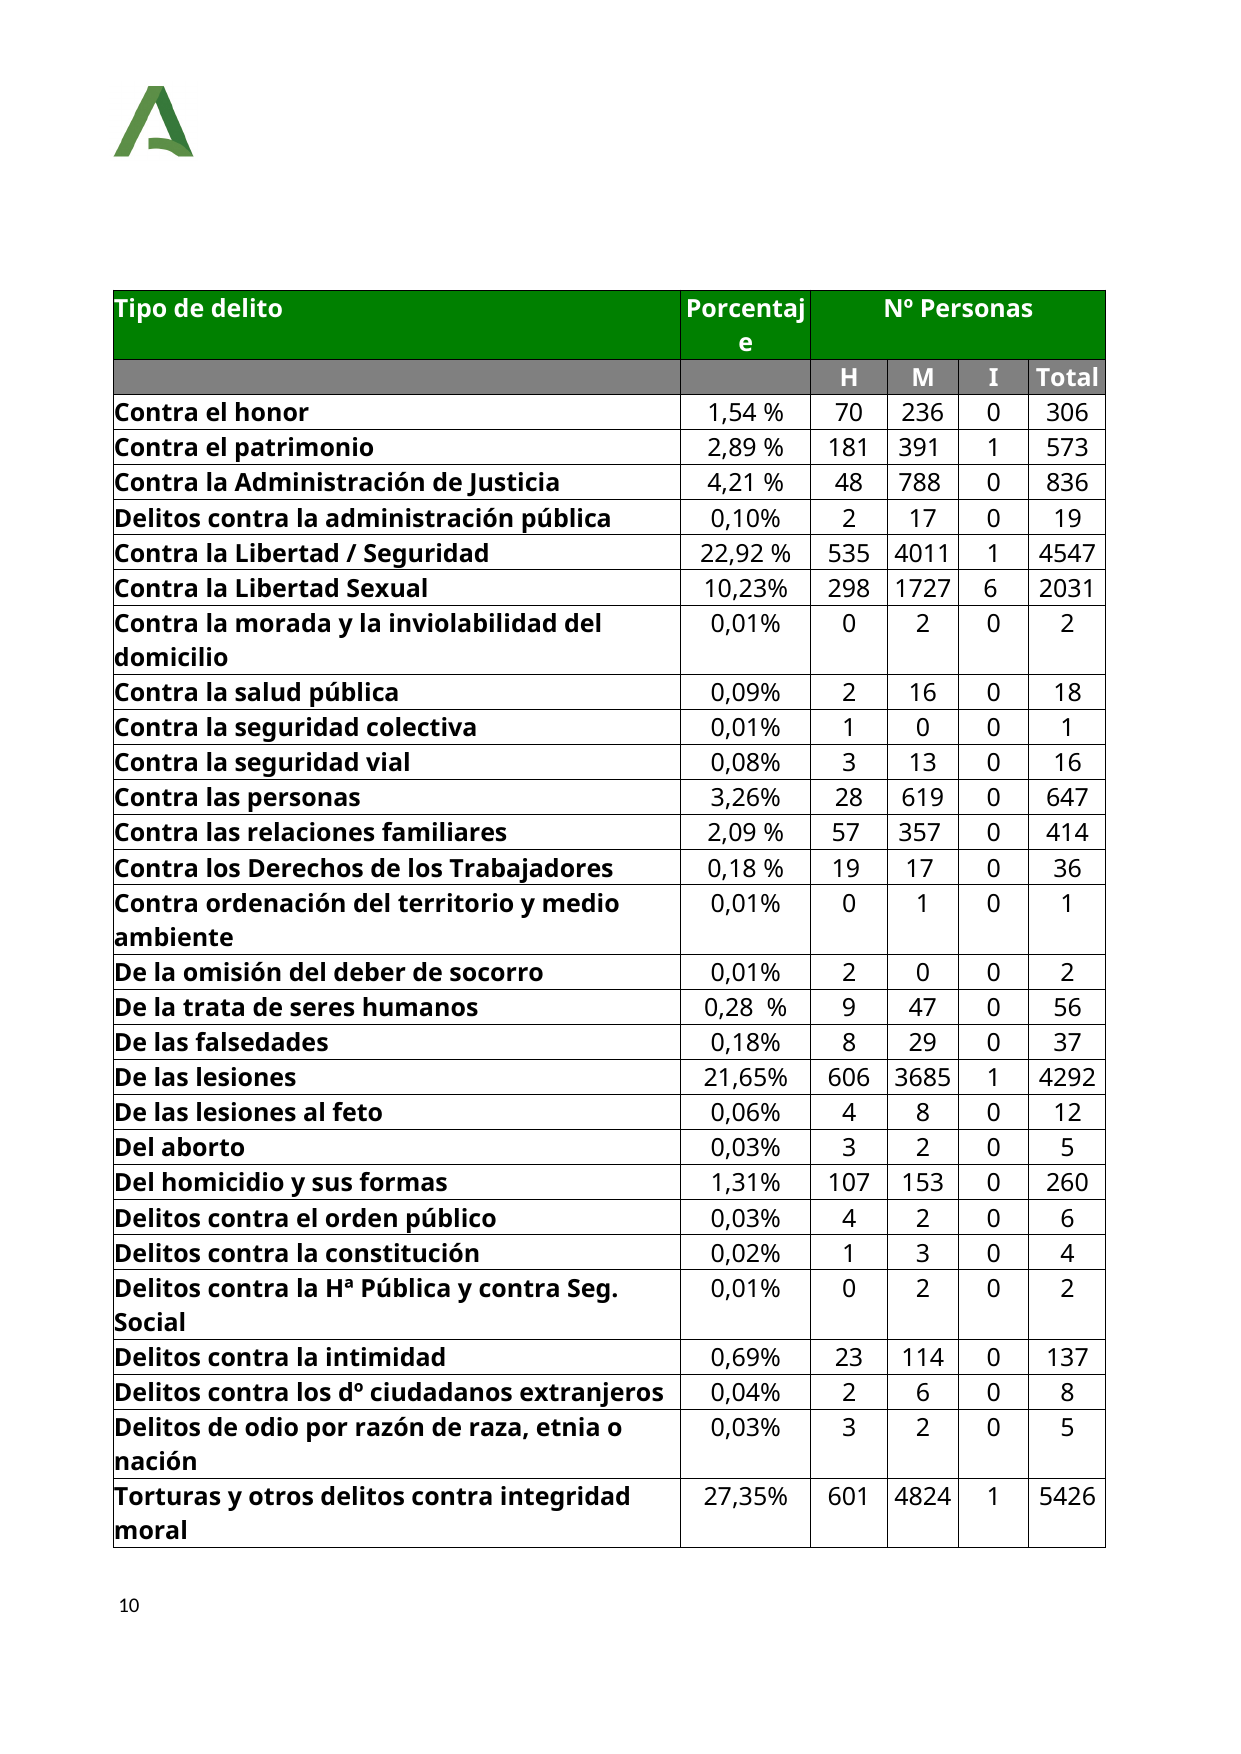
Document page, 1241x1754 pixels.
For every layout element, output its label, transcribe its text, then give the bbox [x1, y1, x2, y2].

table_cell 0 [959, 1095, 1028, 1129]
table_cell 2 [888, 606, 958, 674]
table_cell 5 [1029, 1410, 1105, 1478]
table_cell 0,01% [681, 710, 810, 744]
table_cell 21,65% [681, 1060, 810, 1094]
table_cell 36 [1029, 850, 1105, 884]
table_cell Contra los Derechos de los Trabajadores [114, 850, 680, 884]
table_cell 0,18% [681, 1025, 810, 1059]
table_cell Contra la Libertad Sexual [114, 570, 680, 604]
table_cell Contra el honor [114, 395, 680, 429]
table_cell 1 [959, 1479, 1028, 1547]
table_cell 0 [959, 850, 1028, 884]
table_cell 19 [1029, 500, 1105, 534]
table_cell Contra ordenación del territorio y medio ambiente [114, 885, 680, 953]
table_cell 0,69% [681, 1340, 810, 1374]
table_cell 2 [811, 675, 887, 709]
table_cell 1,54 % [681, 395, 810, 429]
table_cell Delitos contra la administración pública [114, 500, 680, 534]
table_cell 3 [811, 1130, 887, 1164]
table_cell 2 [888, 1410, 958, 1478]
table_cell 0 [959, 675, 1028, 709]
table_cell 4 [811, 1200, 887, 1234]
table_cell 357 [888, 815, 958, 849]
table_cell 29 [888, 1025, 958, 1059]
table_cell Del homicidio y sus formas [114, 1165, 680, 1199]
table_cell Nº Personas [811, 291, 1105, 359]
table_cell Delitos contra la Hª Pública y contra Seg. Social [114, 1270, 680, 1338]
table_cell 28 [811, 780, 887, 814]
table_cell 47 [888, 990, 958, 1024]
table_cell 13 [888, 745, 958, 779]
table_cell De las falsedades [114, 1025, 680, 1059]
table_cell 4011 [888, 535, 958, 569]
table_cell 1 [959, 1060, 1028, 1094]
table_cell 1 [811, 1235, 887, 1269]
table_cell [681, 360, 810, 394]
table_cell 153 [888, 1165, 958, 1199]
table_cell 137 [1029, 1340, 1105, 1374]
table_cell I [959, 360, 1028, 394]
table_cell 0,18 % [681, 850, 810, 884]
table_cell 1 [811, 710, 887, 744]
table_cell 17 [888, 850, 958, 884]
table_cell 0 [959, 780, 1028, 814]
table_cell 1 [959, 535, 1028, 569]
table_cell De las lesiones [114, 1060, 680, 1094]
table_cell 3,26% [681, 780, 810, 814]
table_cell De la trata de seres humanos [114, 990, 680, 1024]
table_cell 37 [1029, 1025, 1105, 1059]
table_cell 3 [888, 1235, 958, 1269]
table_cell 2 [888, 1130, 958, 1164]
table_cell [114, 360, 680, 394]
table_cell 0 [959, 1200, 1028, 1234]
table_cell 0 [888, 955, 958, 988]
table_cell 647 [1029, 780, 1105, 814]
table_cell 27,35% [681, 1479, 810, 1547]
table_cell 0,08% [681, 745, 810, 779]
table_cell 0,01% [681, 606, 810, 674]
table_cell 18 [1029, 675, 1105, 709]
table_cell Delitos contra el orden público [114, 1200, 680, 1234]
table_cell 8 [811, 1025, 887, 1059]
table_cell 0,28 % [681, 990, 810, 1024]
table_cell Contra las relaciones familiares [114, 815, 680, 849]
table_cell 2 [1029, 955, 1105, 988]
table_cell Contra la morada y la inviolabilidad del domicilio [114, 606, 680, 674]
table_cell 4 [811, 1095, 887, 1129]
table_cell 606 [811, 1060, 887, 1094]
table_cell Contra la seguridad vial [114, 745, 680, 779]
table_cell 788 [888, 465, 958, 499]
table_cell 0 [959, 1340, 1028, 1374]
table_cell 535 [811, 535, 887, 569]
table_cell Contra la Libertad / Seguridad [114, 535, 680, 569]
table_cell 414‬ [1029, 815, 1105, 849]
table_cell 0 [959, 1410, 1028, 1478]
table_cell 1 [959, 430, 1028, 464]
table_cell 2 [811, 955, 887, 988]
table_cell 1 [1029, 885, 1105, 953]
table_cell Contra la salud pública [114, 675, 680, 709]
table_cell 0,10% [681, 500, 810, 534]
table_cell 0,03% [681, 1200, 810, 1234]
table_cell 0,01% [681, 955, 810, 988]
table_cell 12 [1029, 1095, 1105, 1129]
table_cell 4824 [888, 1479, 958, 1547]
table_cell 0 [811, 885, 887, 953]
table_cell Contra el patrimonio [114, 430, 680, 464]
table_cell 17 [888, 500, 958, 534]
table_cell 56 [1029, 990, 1105, 1024]
table_cell Torturas y otros delitos contra integridad moral [114, 1479, 680, 1547]
table_cell 4 [1029, 1235, 1105, 1269]
table_cell De la omisión del deber de socorro [114, 955, 680, 988]
table_cell 0 [959, 606, 1028, 674]
table_cell 1727 [888, 570, 958, 604]
table_cell 4292 [1029, 1060, 1105, 1094]
table_cell 3 [811, 745, 887, 779]
table_cell 236 [888, 395, 958, 429]
table_cell 0,04% [681, 1375, 810, 1409]
table_cell 260 [1029, 1165, 1105, 1199]
table_cell 1 [1029, 710, 1105, 744]
table_cell Delitos contra la intimidad [114, 1340, 680, 1374]
table_cell 0 [888, 710, 958, 744]
table_cell 10,23% [681, 570, 810, 604]
table_cell 0 [959, 500, 1028, 534]
table_cell 2 [811, 1375, 887, 1409]
table_cell 3 [811, 1410, 887, 1478]
table_cell 0 [959, 745, 1028, 779]
table_cell 0,06% [681, 1095, 810, 1129]
table_cell 0 [959, 1375, 1028, 1409]
table_cell 70 [811, 395, 887, 429]
table_cell Contra las personas [114, 780, 680, 814]
table_cell 0 [959, 1235, 1028, 1269]
table_cell 9 [811, 990, 887, 1024]
table_cell 5 [1029, 1130, 1105, 1164]
table_cell 0,01% [681, 885, 810, 953]
table_cell Delitos de odio por razón de raza, etnia o nación [114, 1410, 680, 1478]
table_cell 1 [888, 885, 958, 953]
table_cell 2 [1029, 1270, 1105, 1338]
table_cell 391 [888, 430, 958, 464]
table_cell 0 [811, 606, 887, 674]
table_cell 0 [959, 885, 1028, 953]
table_cell 2 [888, 1270, 958, 1338]
table_cell Total [1029, 360, 1105, 394]
table_cell 2,09 % [681, 815, 810, 849]
table_cell 0 [959, 710, 1028, 744]
table_cell 298 [811, 570, 887, 604]
table_cell 57 [811, 815, 887, 849]
table_cell H [811, 360, 887, 394]
table_cell 0,03% [681, 1410, 810, 1478]
table_cell 4,21 % [681, 465, 810, 499]
table_cell 114 [888, 1340, 958, 1374]
table_cell M [888, 360, 958, 394]
table_cell 6 [888, 1375, 958, 1409]
table_cell 2 [811, 500, 887, 534]
table_cell 8 [888, 1095, 958, 1129]
table_cell 19 [811, 850, 887, 884]
table_cell 601 [811, 1479, 887, 1547]
table_cell 4547 [1029, 535, 1105, 569]
table_cell 3685 [888, 1060, 958, 1094]
table_cell Delitos contra los dº ciudadanos extranjeros [114, 1375, 680, 1409]
table_cell 8 [1029, 1375, 1105, 1409]
table_cell 2 [1029, 606, 1105, 674]
table_cell 0 [959, 955, 1028, 988]
table_cell Tipo de delito [114, 291, 680, 359]
table_cell 0 [959, 1165, 1028, 1199]
table_cell 0 [959, 465, 1028, 499]
table_cell 48 [811, 465, 887, 499]
table_cell Delitos contra la constitución [114, 1235, 680, 1269]
table_cell 181 [811, 430, 887, 464]
table_cell 23 [811, 1340, 887, 1374]
table_cell 16 [1029, 745, 1105, 779]
table_cell 22,92 % [681, 535, 810, 569]
table_cell 0 [811, 1270, 887, 1338]
table_cell 0 [959, 1270, 1028, 1338]
table_cell 2031 [1029, 570, 1105, 604]
table_cell 2,89 % [681, 430, 810, 464]
table_cell 836 [1029, 465, 1105, 499]
table_cell Del aborto [114, 1130, 680, 1164]
table_cell 0 [959, 1025, 1028, 1059]
table_cell 0 [959, 990, 1028, 1024]
table_cell 0,03% [681, 1130, 810, 1164]
table_cell 2 [888, 1200, 958, 1234]
table_cell 0,01% [681, 1270, 810, 1338]
table_cell 619 [888, 780, 958, 814]
table_cell 5426 [1029, 1479, 1105, 1547]
table_cell 6 [959, 570, 1028, 604]
table_cell 0,09% [681, 675, 810, 709]
table_cell 1,31% [681, 1165, 810, 1199]
table_cell 0,02% [681, 1235, 810, 1269]
table_cell De las lesiones al feto [114, 1095, 680, 1129]
table_cell 6 [1029, 1200, 1105, 1234]
table_cell Porcentaje [681, 291, 810, 359]
table_cell Contra la Administración de Justicia [114, 465, 680, 499]
table_cell 107 [811, 1165, 887, 1199]
table_cell 0 [959, 395, 1028, 429]
table_cell Contra la seguridad colectiva [114, 710, 680, 744]
table_cell 16 [888, 675, 958, 709]
table_cell 306 [1029, 395, 1105, 429]
picture [109, 81, 198, 161]
table_cell 0 [959, 1130, 1028, 1164]
table_cell 573 [1029, 430, 1105, 464]
table_cell 0 [959, 815, 1028, 849]
